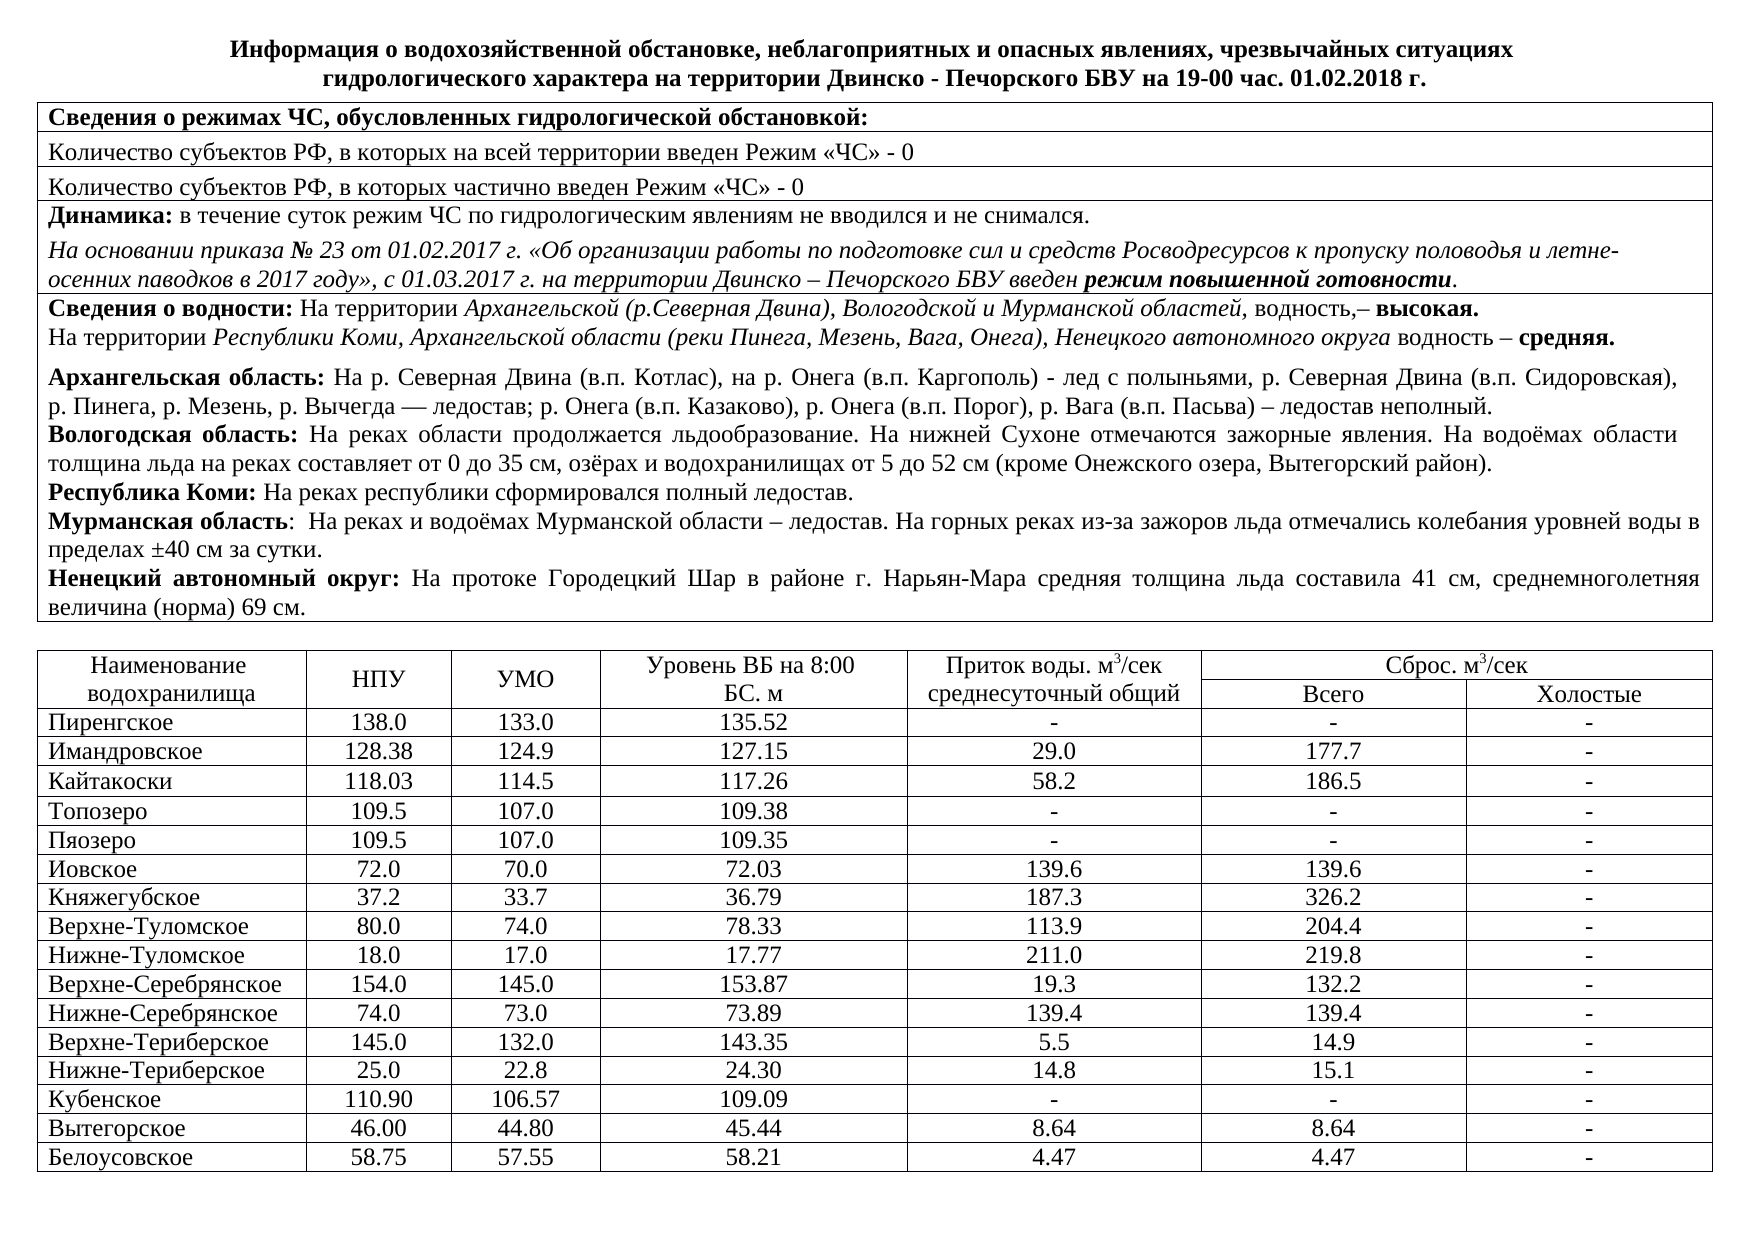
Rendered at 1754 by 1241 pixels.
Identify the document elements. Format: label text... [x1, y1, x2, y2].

table_cell 58.75 [307, 1143, 451, 1171]
table_cell 139.4 [1202, 999, 1466, 1027]
table_cell 5.5 [908, 1028, 1201, 1056]
table_header НПУ [307, 651, 451, 707]
table_cell 133.0 [452, 709, 600, 736]
table_cell - [1202, 797, 1466, 825]
table_cell 106.57 [452, 1085, 600, 1113]
table_cell 74.0 [452, 912, 600, 940]
table_cell Пиренгское [38, 709, 306, 736]
table_cell 17.77 [601, 941, 907, 969]
table_cell 326.2 [1202, 884, 1466, 911]
table_cell 211.0 [908, 941, 1201, 969]
table_cell 109.38 [601, 797, 907, 825]
table_cell 138.0 [307, 709, 451, 736]
table_cell 109.5 [307, 797, 451, 825]
subtitle Информация о водохозяйственной обстановке, неблагоприятных и опасных явлениях, чрезвычайных ситуациях гидрологического характера на территории Двинско - Печорского БВУ на 19-00 час. 01.02.2018 г. [37, 34, 1713, 92]
table_cell 24.30 [601, 1057, 907, 1084]
table_cell 113.9 [908, 912, 1201, 940]
table_cell Динамика: в течение суток режим ЧС по гидрологическим явлениям не вводился и не снимался. На основании приказа № 23 от 01.02.2017 г. «Об организации работы по подготовке сил и средств Росводресурсов к пропуску половодья и летне-осенних паводков в 2017 году», с 01.03.2017 г. на территории Двинско – Печорского БВУ введен режим повышенной готовности. [38, 201, 1712, 293]
table_cell 70.0 [452, 855, 600, 882]
table_cell Нижне-Туломское [38, 941, 306, 969]
table_cell 139.4 [908, 999, 1201, 1027]
table_cell 72.03 [601, 855, 907, 882]
table_cell Иовское [38, 855, 306, 882]
table_cell 107.0 [452, 797, 600, 825]
table_cell 153.87 [601, 970, 907, 998]
table_cell 187.3 [908, 884, 1201, 911]
table_cell - [1467, 826, 1712, 853]
table_cell 17.0 [452, 941, 600, 969]
table_header УМО [452, 651, 600, 707]
table_cell 14.9 [1202, 1028, 1466, 1056]
table_cell 109.5 [307, 826, 451, 853]
table_cell Количество субъектов РФ, в которых частично введен Режим «ЧС» - 0 [38, 167, 1712, 200]
table_cell 29.0 [908, 737, 1201, 765]
table_cell 36.79 [601, 884, 907, 911]
table_cell 37.2 [307, 884, 451, 911]
table_cell 58.21 [601, 1143, 907, 1171]
table_cell 127.15 [601, 737, 907, 765]
table_cell Белоусовское [38, 1143, 306, 1171]
table_cell 118.03 [307, 766, 451, 796]
table_cell 4.47 [908, 1143, 1201, 1171]
table_cell - [1202, 709, 1466, 736]
table_cell - [1202, 1085, 1466, 1113]
table_cell 73.89 [601, 999, 907, 1027]
table_cell Сведения о водности: На территории Архангельской (р.Северная Двина), Вологодской и Мурманской областей, водность,– высокая. На территории Республики Коми, Архангельской области (реки Пинега, Мезень, Вага, Онега), Ненецкого автономного округа водность – средняя. Архангельская область: На р. Северная Двина (в.п. Котлас), на р. Онега (в.п. Каргополь) - лед с полыньями, р. Северная Двина (в.п. Сидоровская), р. Пинега, р. Мезень, р. Вычегда — ледостав; р. Онега (в.п. Казаково), р. Онега (в.п. Порог), р. Вага (в.п. Пасьва) – ледостав неполный. Вологодская область: На реках области продолжается льдообразование. На нижней Сухоне отмечаются зажорные явления. На водоёмах области толщина льда на реках составляет от 0 до 35 см, озёрах и водохранилищах от 5 до 52 см (кроме Онежского озера, Вытегорский район). Республика Коми: На реках республики сформировался полный ледостав. Мурманская область: На реках и водоёмах Мурманской области – ледостав. На горных реках из-за зажоров льда отмечались колебания уровней воды в пределах ±40 см за сутки. Ненецкий автономный округ: На протоке Городецкий Шар в районе г. Нарьян-Мара средняя толщина льда составила 41 см, среднемноголетняя величина (норма) 69 см. [38, 294, 1712, 621]
table_cell 145.0 [307, 1028, 451, 1056]
table_cell Количество субъектов РФ, в которых на всей территории введен Режим «ЧС» - 0 [38, 132, 1712, 166]
table_cell 18.0 [307, 941, 451, 969]
table_cell - [1467, 1114, 1712, 1142]
table_cell 135.52 [601, 709, 907, 736]
table_cell Пяозеро [38, 826, 306, 853]
table_cell 57.55 [452, 1143, 600, 1171]
table_cell 44.80 [452, 1114, 600, 1142]
table_cell Княжегубское [38, 884, 306, 911]
table_cell 8.64 [1202, 1114, 1466, 1142]
table_cell - [1467, 709, 1712, 736]
table_cell 15.1 [1202, 1057, 1466, 1084]
table_cell - [1467, 999, 1712, 1027]
table_cell 4.47 [1202, 1143, 1466, 1171]
table_cell Верхне-Туломское [38, 912, 306, 940]
table_cell 80.0 [307, 912, 451, 940]
table_header Сведения о режимах ЧС, обусловленных гидрологической обстановкой: [38, 103, 1712, 131]
table_cell - [1467, 970, 1712, 998]
table_cell Кубенское [38, 1085, 306, 1113]
table_header Наименование водохранилища [38, 651, 306, 707]
table_cell Нижне-Териберское [38, 1057, 306, 1084]
table_cell 107.0 [452, 826, 600, 853]
table_cell - [1467, 912, 1712, 940]
table_cell 204.4 [1202, 912, 1466, 940]
table_cell - [908, 1085, 1201, 1113]
table_cell 132.2 [1202, 970, 1466, 998]
table_cell 154.0 [307, 970, 451, 998]
table_cell 219.8 [1202, 941, 1466, 969]
table_header Уровень ВБ на 8:00 БС. м [601, 651, 907, 707]
table_cell 186.5 [1202, 766, 1466, 796]
table_cell 72.0 [307, 855, 451, 882]
table_cell 109.35 [601, 826, 907, 853]
table_cell 73.0 [452, 999, 600, 1027]
table_cell 19.3 [908, 970, 1201, 998]
table_cell Вытегорское [38, 1114, 306, 1142]
table_cell Топозеро [38, 797, 306, 825]
table_cell 110.90 [307, 1085, 451, 1113]
table_cell 45.44 [601, 1114, 907, 1142]
table_cell 74.0 [307, 999, 451, 1027]
table_cell 46.00 [307, 1114, 451, 1142]
table_cell Имандровское [38, 737, 306, 765]
table_cell Нижне-Серебрянское [38, 999, 306, 1027]
table_cell - [1467, 855, 1712, 882]
table_cell Холостые [1467, 680, 1712, 707]
table_cell 143.35 [601, 1028, 907, 1056]
table_cell 139.6 [908, 855, 1201, 882]
table_cell 117.26 [601, 766, 907, 796]
table_cell 25.0 [307, 1057, 451, 1084]
table_cell 33.7 [452, 884, 600, 911]
table_cell - [1467, 797, 1712, 825]
table_cell 114.5 [452, 766, 600, 796]
table_cell - [1467, 1085, 1712, 1113]
table_cell - [1467, 1028, 1712, 1056]
table_cell - [1467, 766, 1712, 796]
table_cell 8.64 [908, 1114, 1201, 1142]
table_cell 128.38 [307, 737, 451, 765]
table_cell - [1202, 826, 1466, 853]
table_cell 78.33 [601, 912, 907, 940]
table_cell 145.0 [452, 970, 600, 998]
table_cell - [1467, 941, 1712, 969]
table_cell - [1467, 1143, 1712, 1171]
table_cell - [908, 797, 1201, 825]
table_cell - [1467, 737, 1712, 765]
table_cell - [908, 709, 1201, 736]
table_cell - [1467, 884, 1712, 911]
table_header Сброс. м3/сек [1202, 651, 1712, 678]
table_cell 109.09 [601, 1085, 907, 1113]
table_cell 177.7 [1202, 737, 1466, 765]
subtitle Остальные данные без изменений. [54, 622, 1713, 650]
table_cell 124.9 [452, 737, 600, 765]
table_cell 139.6 [1202, 855, 1466, 882]
table_cell 22.8 [452, 1057, 600, 1084]
table_cell 132.0 [452, 1028, 600, 1056]
table_cell Всего [1202, 680, 1466, 707]
table_cell - [908, 826, 1201, 853]
table_cell 14.8 [908, 1057, 1201, 1084]
table_cell Кайтакоски [38, 766, 306, 796]
table_cell Верхне-Териберское [38, 1028, 306, 1056]
table_header Приток воды. м3/сек среднесуточный общий [908, 651, 1201, 707]
table_cell 58.2 [908, 766, 1201, 796]
table_cell Верхне-Серебрянское [38, 970, 306, 998]
table_cell - [1467, 1057, 1712, 1084]
